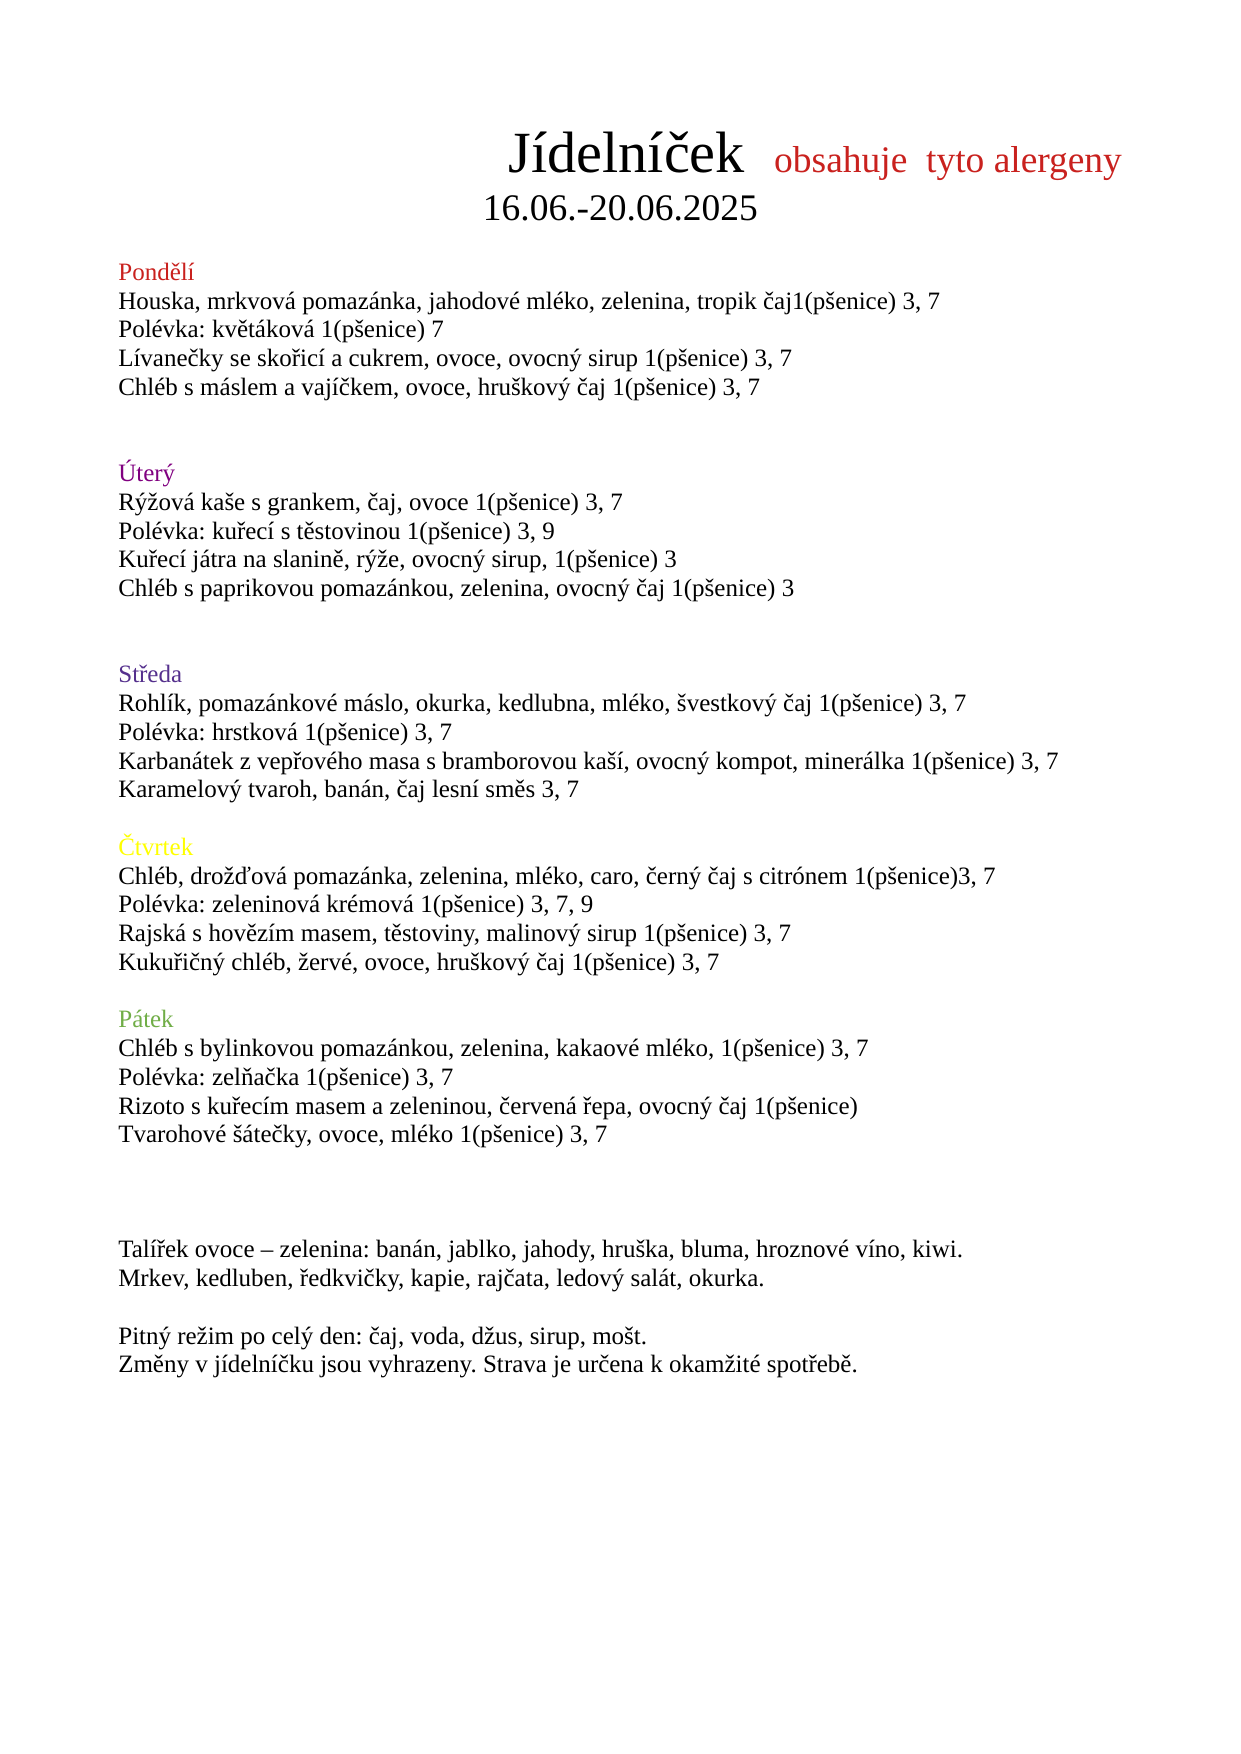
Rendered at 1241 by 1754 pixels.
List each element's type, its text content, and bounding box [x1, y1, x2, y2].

text Pondělí [118, 257, 1122, 286]
text 16.06.-20.06.2025 [118, 185, 1122, 228]
text Rajská s hovězím masem, těstoviny, malinový sirup 1(pšenice) 3, 7 [118, 918, 1122, 947]
text Karbanátek z vepřového masa s bramborovou kaší, ovocný kompot, minerálka 1(pšenice) 3, 7 [118, 746, 1122, 774]
text Rizoto s kuřecím masem a zeleninou, červená řepa, ovocný čaj 1(pšenice) [118, 1091, 1122, 1119]
text Úterý [118, 458, 1122, 487]
text Čtvrtek [118, 832, 1122, 861]
text Jídelníček obsahuje tyto alergeny [118, 118, 1122, 185]
text Polévka: květáková 1(pšenice) 7 [118, 314, 1122, 343]
text Tvarohové šátečky, ovoce, mléko 1(pšenice) 3, 7 [118, 1119, 1122, 1148]
text Polévka: zeleninová krémová 1(pšenice) 3, 7, 9 [118, 889, 1122, 918]
text Chléb s paprikovou pomazánkou, zelenina, ovocný čaj 1(pšenice) 3 [118, 573, 1122, 602]
text Polévka: kuřecí s těstovinou 1(pšenice) 3, 9 [118, 516, 1122, 544]
text Kuřecí játra na slanině, rýže, ovocný sirup, 1(pšenice) 3 [118, 544, 1122, 573]
text Změny v jídelníčku jsou vyhrazeny. Strava je určena k okamžité spotřebě. [118, 1349, 1122, 1378]
text Středa [118, 659, 1122, 688]
text Kukuřičný chléb, žervé, ovoce, hruškový čaj 1(pšenice) 3, 7 [118, 947, 1122, 976]
text Chléb s máslem a vajíčkem, ovoce, hruškový čaj 1(pšenice) 3, 7 [118, 372, 1122, 401]
text Rohlík, pomazánkové máslo, okurka, kedlubna, mléko, švestkový čaj 1(pšenice) 3, 7 [118, 688, 1122, 717]
text Rýžová kaše s grankem, čaj, ovoce 1(pšenice) 3, 7 [118, 487, 1122, 516]
text Polévka: hrstková 1(pšenice) 3, 7 [118, 717, 1122, 746]
text Talířek ovoce – zelenina: banán, jablko, jahody, hruška, bluma, hroznové víno, kiwi. [118, 1234, 1122, 1263]
text Polévka: zelňačka 1(pšenice) 3, 7 [118, 1062, 1122, 1091]
text Chléb, drožďová pomazánka, zelenina, mléko, caro, černý čaj s citrónem 1(pšenice)3, 7 [118, 861, 1122, 889]
text Mrkev, kedluben, ředkvičky, kapie, rajčata, ledový salát, okurka. [118, 1263, 1122, 1292]
text Lívanečky se skořicí a cukrem, ovoce, ovocný sirup 1(pšenice) 3, 7 [118, 343, 1122, 372]
text Pátek [118, 1004, 1122, 1033]
text Karamelový tvaroh, banán, čaj lesní směs 3, 7 [118, 774, 1122, 803]
text Houska, mrkvová pomazánka, jahodové mléko, zelenina, tropik čaj1(pšenice) 3, 7 [118, 286, 1122, 314]
text Pitný režim po celý den: čaj, voda, džus, sirup, mošt. [118, 1321, 1122, 1349]
text Chléb s bylinkovou pomazánkou, zelenina, kakaové mléko, 1(pšenice) 3, 7 [118, 1033, 1122, 1062]
